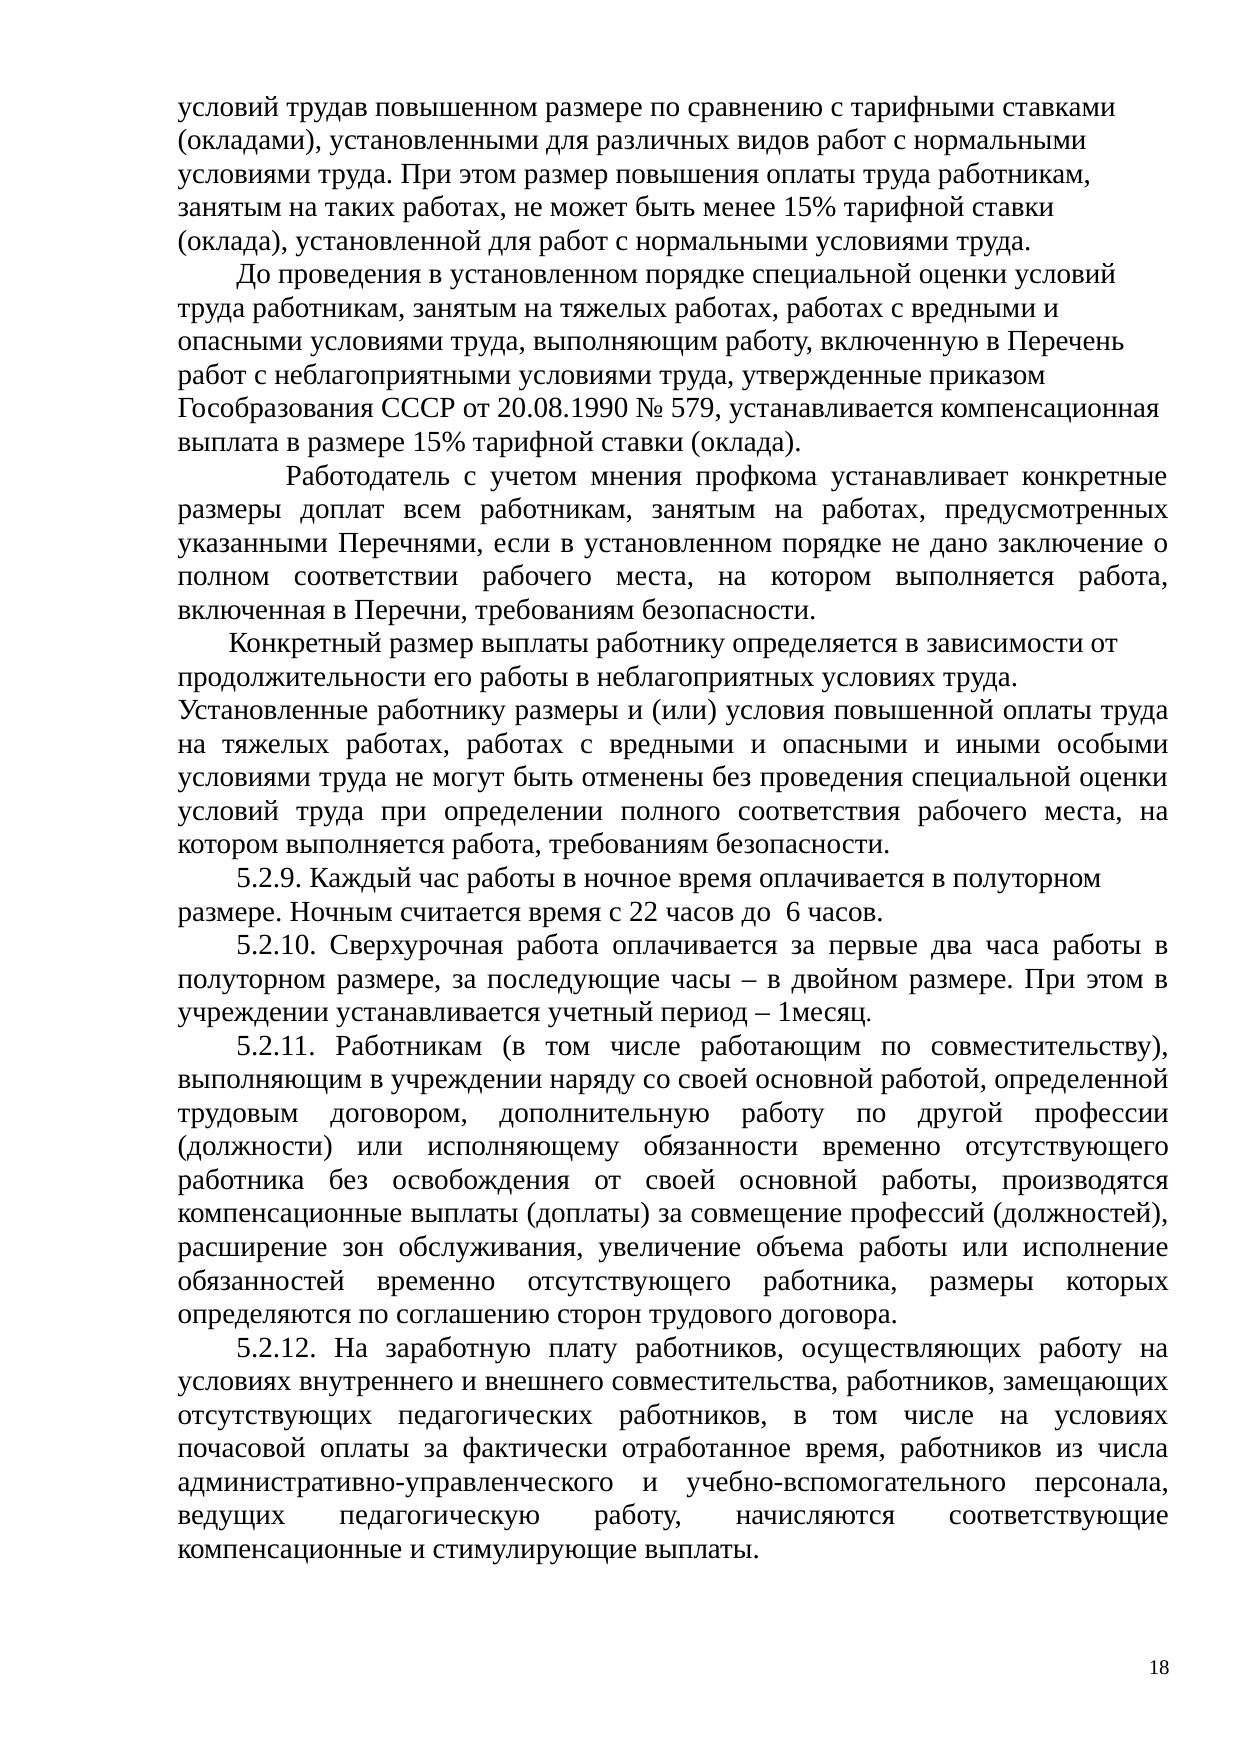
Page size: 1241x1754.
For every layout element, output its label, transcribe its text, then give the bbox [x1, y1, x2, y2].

text Конкретный размер выплаты работнику определяется в зависимости от продолжительности его работы в неблагоприятных условиях труда. [177, 625, 1169, 692]
text условий трудав повышенном размере по сравнению с тарифными ставками (окладами), установленными для различных видов работ с нормальными условиями труда. При этом размер повышения оплаты труда работникам, занятым на таких работах, не может быть менее 15% тарифной ставки (оклада), установленной для работ с нормальными условиями труда. [177, 89, 1169, 256]
text До проведения в установленном порядке специальной оценки условий труда работникам, занятым на тяжелых работах, работах с вредными и опасными условиями труда, выполняющим работу, включенную в Перечень работ с неблагоприятными условиями труда, утвержденные приказом Гособразования СССР от 20.08.1990 № 579, устанавливается компенсационная выплата в размере 15% тарифной ставки (оклада). [177, 256, 1169, 458]
text 5.2.12. На заработную плату работников, осуществляющих работу на условиях внутреннего и внешнего совместительства, работников, замещающих отсутствующих педагогических работников, в том числе на условиях почасовой оплаты за фактически отработанное время, работников из числа административно-управленческого и учебно-вспомогательного персонала, ведущих педагогическую работу, начисляются соответствующие компенсационные и стимулирующие выплаты. [177, 1330, 1169, 1564]
text Установленные работнику размеры и (или) условия повышенной оплаты труда на тяжелых работах, работах с вредными и опасными и иными особыми условиями труда не могут быть отменены без проведения специальной оценки условий труда при определении полного соответствия рабочего места, на котором выполняется работа, требованиям безопасности. [177, 692, 1169, 860]
text 5.2.10. Сверхурочная работа оплачивается за первые два часа работы в полуторном размере, за последующие часы – в двойном размере. При этом в учреждении устанавливается учетный период – 1месяц. [177, 927, 1169, 1028]
text 5.2.11. Работникам (в том числе работающим по совместительству), выполняющим в учреждении наряду со своей основной работой, определенной трудовым договором, дополнительную работу по другой профессии (должности) или исполняющему обязанности временно отсутствующего работника без освобождения от своей основной работы, производятся компенсационные выплаты (доплаты) за совмещение профессий (должностей), расширение зон обслуживания, увеличение объема работы или исполнение обязанностей временно отсутствующего работника, размеры которых определяются по соглашению сторон трудового договора. [177, 1028, 1169, 1330]
text Работодатель с учетом мнения профкома устанавливает конкретные размеры доплат всем работникам, занятым на работах, предусмотренных указанными Перечнями, если в установленном порядке не дано заключение о полном соответствии рабочего места, на котором выполняется работа, включенная в Перечни, требованиям безопасности. [177, 458, 1169, 625]
text 5.2.9. Каждый час работы в ночное время оплачивается в полуторном размере. Ночным считается время с 22 часов до 6 часов. [177, 860, 1169, 927]
